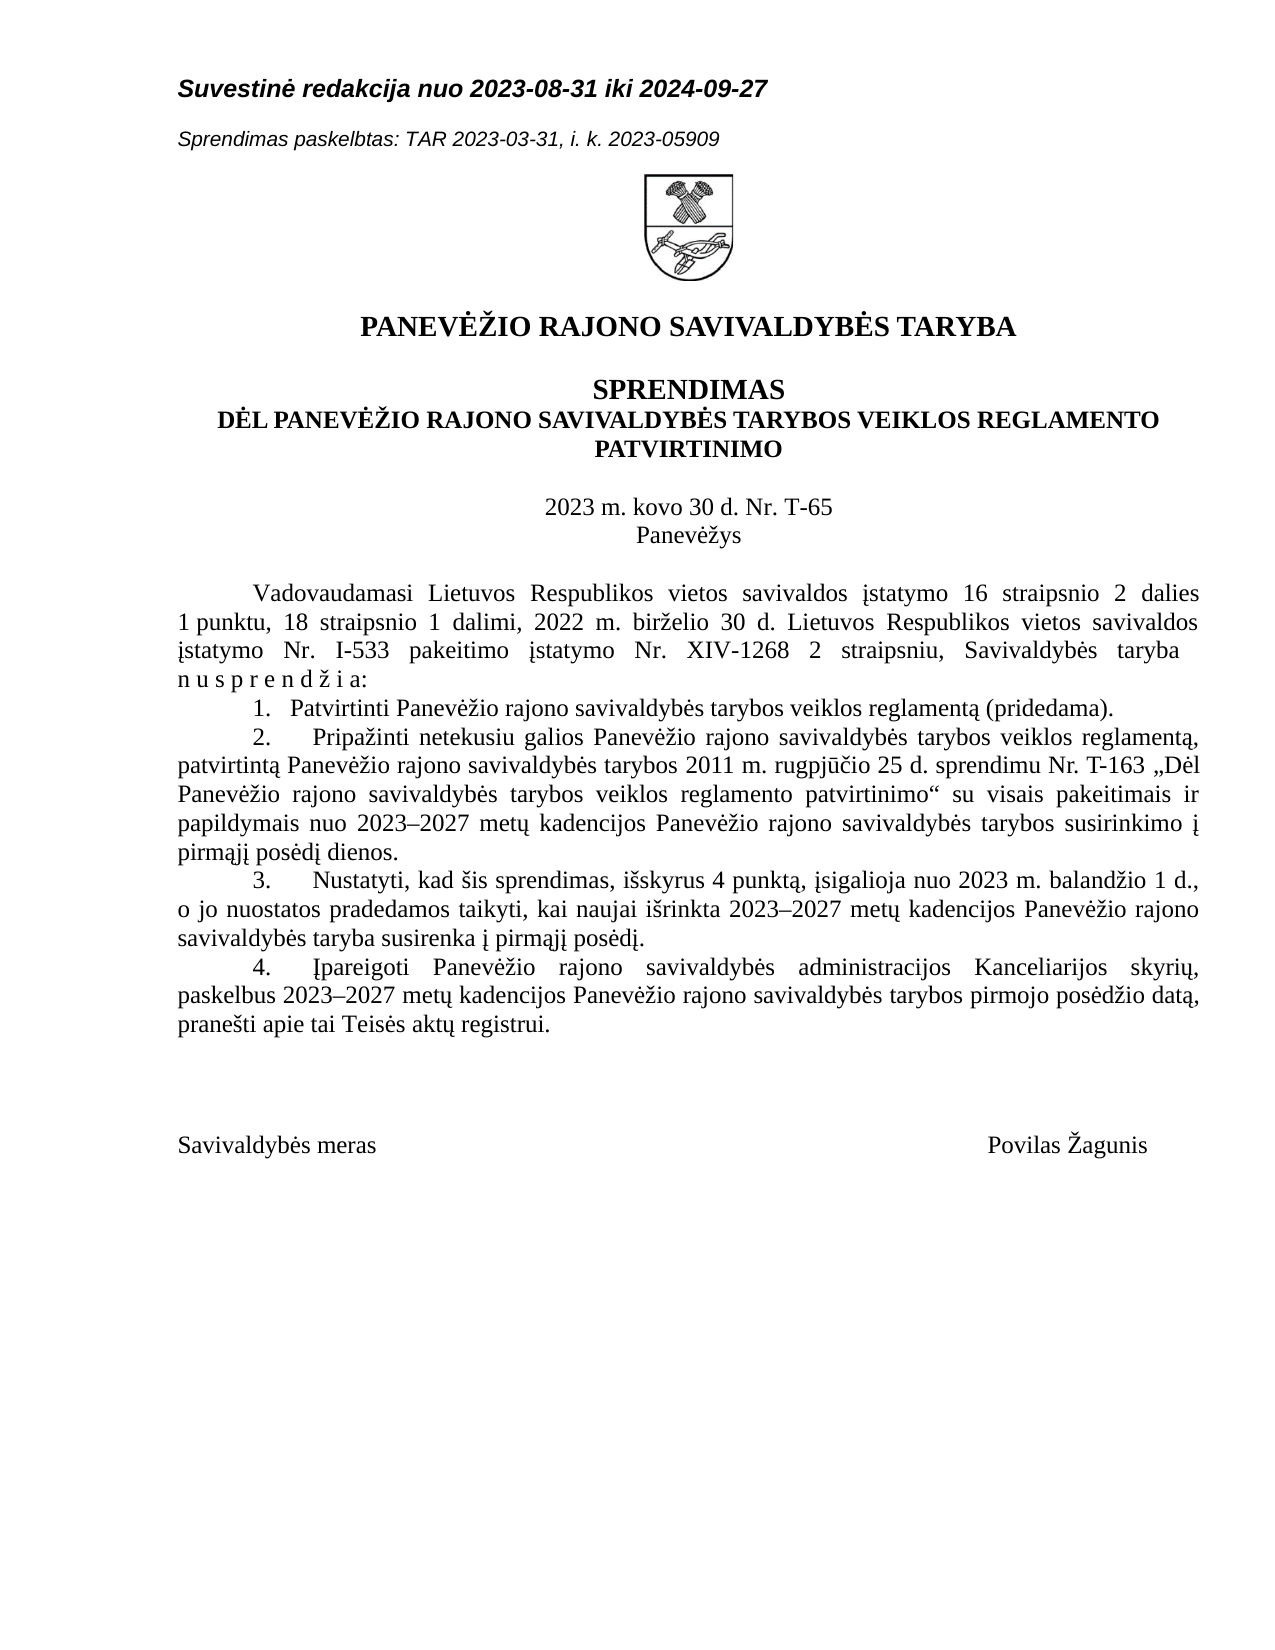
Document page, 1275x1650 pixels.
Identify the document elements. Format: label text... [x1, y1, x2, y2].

text Panevėžys [177, 520, 1200, 549]
text Vadovaudamasi Lietuvos Respublikos vietos savivaldos įstatymo 16 straipsnio 2 dalies 1 punktu, 18 straipsnio 1 dalimi, 2022 m. birželio 30 d. Lietuvos Respublikos vietos savivaldos įstatymo Nr. I-533 pakeitimo įstatymo Nr. XIV-1268 2 straipsniu, Savivaldybės taryba n u s p r e n d ž i a: [177, 578, 1200, 693]
text DĖL PANEVĖŽIO RAJONO SAVIVALDYBĖS TARYBOS VEIKLOS REGLAMENTO PATVIRTINIMO [177, 405, 1200, 463]
text Sprendimas paskelbtas: TAR 2023-03-31, i. k. 2023-05909 [177, 127, 1200, 151]
text 1. Patvirtinti Panevėžio rajono savivaldybės tarybos veiklos reglamentą (pridedama). [252, 693, 1200, 722]
text Savivaldybės meras Povilas Žagunis [177, 1130, 1200, 1159]
text PANEVĖŽIO RAJONO SAVIVALDYBĖS TARYBA [177, 309, 1200, 343]
text 2. Pripažinti netekusiu galios Panevėžio rajono savivaldybės tarybos veiklos reglamentą, patvirtintą Panevėžio rajono savivaldybės tarybos 2011 m. rugpjūčio 25 d. sprendimu Nr. T-163 „Dėl Panevėžio rajono savivaldybės tarybos veiklos reglamento patvirtinimo“ su visais pakeitimais ir papildymais nuo 2023–2027 metų kadencijos Panevėžio rajono savivaldybės tarybos susirinkimo į pirmąjį posėdį dienos. [177, 722, 1200, 865]
text 4. Įpareigoti Panevėžio rajono savivaldybės administracijos Kanceliarijos skyrių, paskelbus 2023–2027 metų kadencijos Panevėžio rajono savivaldybės tarybos pirmojo posėdžio datą, pranešti apie tai Teisės aktų registrui. [177, 952, 1200, 1038]
text Suvestinė redakcija nuo 2023-08-31 iki 2024-09-27 [177, 74, 1200, 103]
text 2023 m. kovo 30 d. Nr. T-65 [177, 492, 1200, 520]
text 3. Nustatyti, kad šis sprendimas, išskyrus 4 punktą, įsigalioja nuo 2023 m. balandžio 1 d., o jo nuostatos pradedamos taikyti, kai naujai išrinkta 2023–2027 metų kadencijos Panevėžio rajono savivaldybės taryba susirenka į pirmąjį posėdį. [177, 865, 1200, 952]
text SPRENDIMAS [177, 372, 1200, 405]
